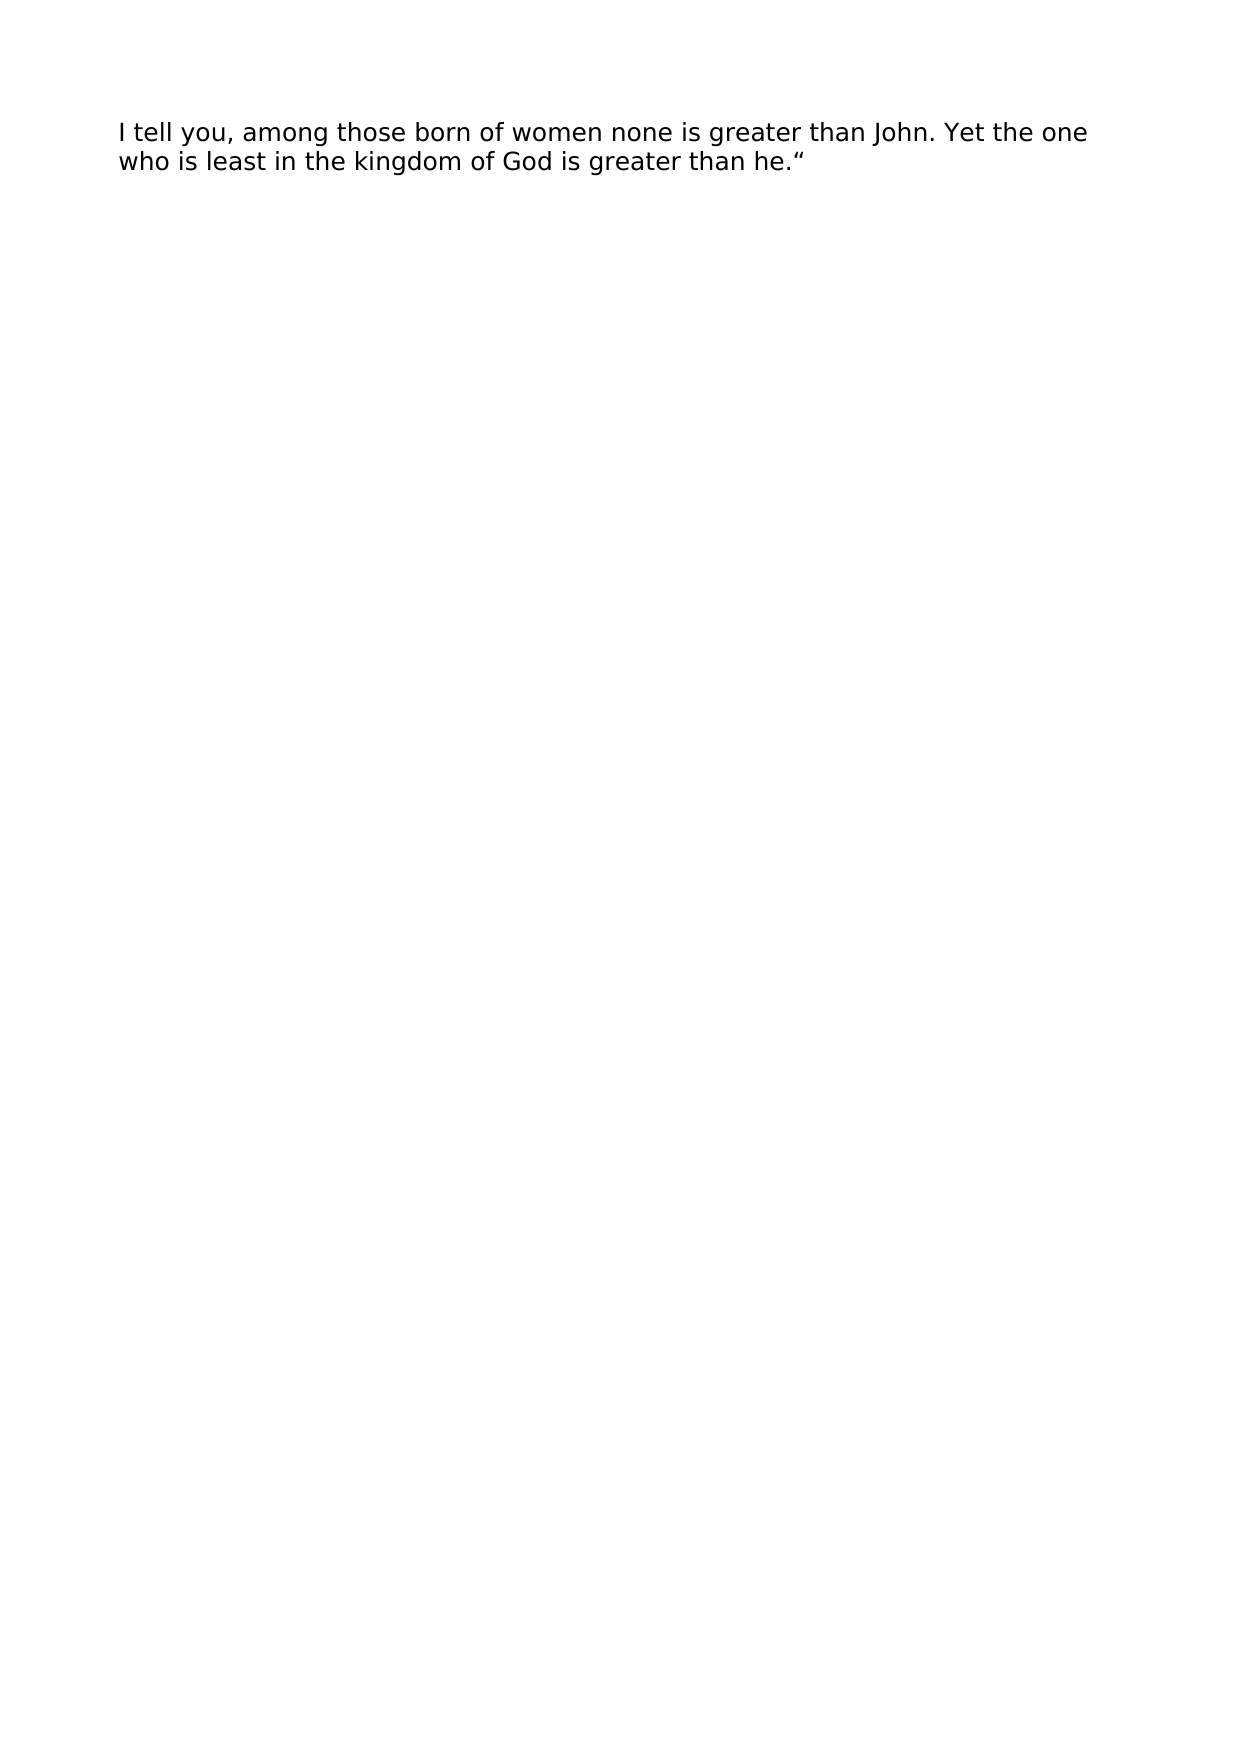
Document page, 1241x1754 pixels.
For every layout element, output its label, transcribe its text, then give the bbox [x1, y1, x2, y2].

text I tell you, among those born of women none is greater than John. Yet the one who is least in the kingdom of God is greater than he.“ [118, 118, 1122, 176]
